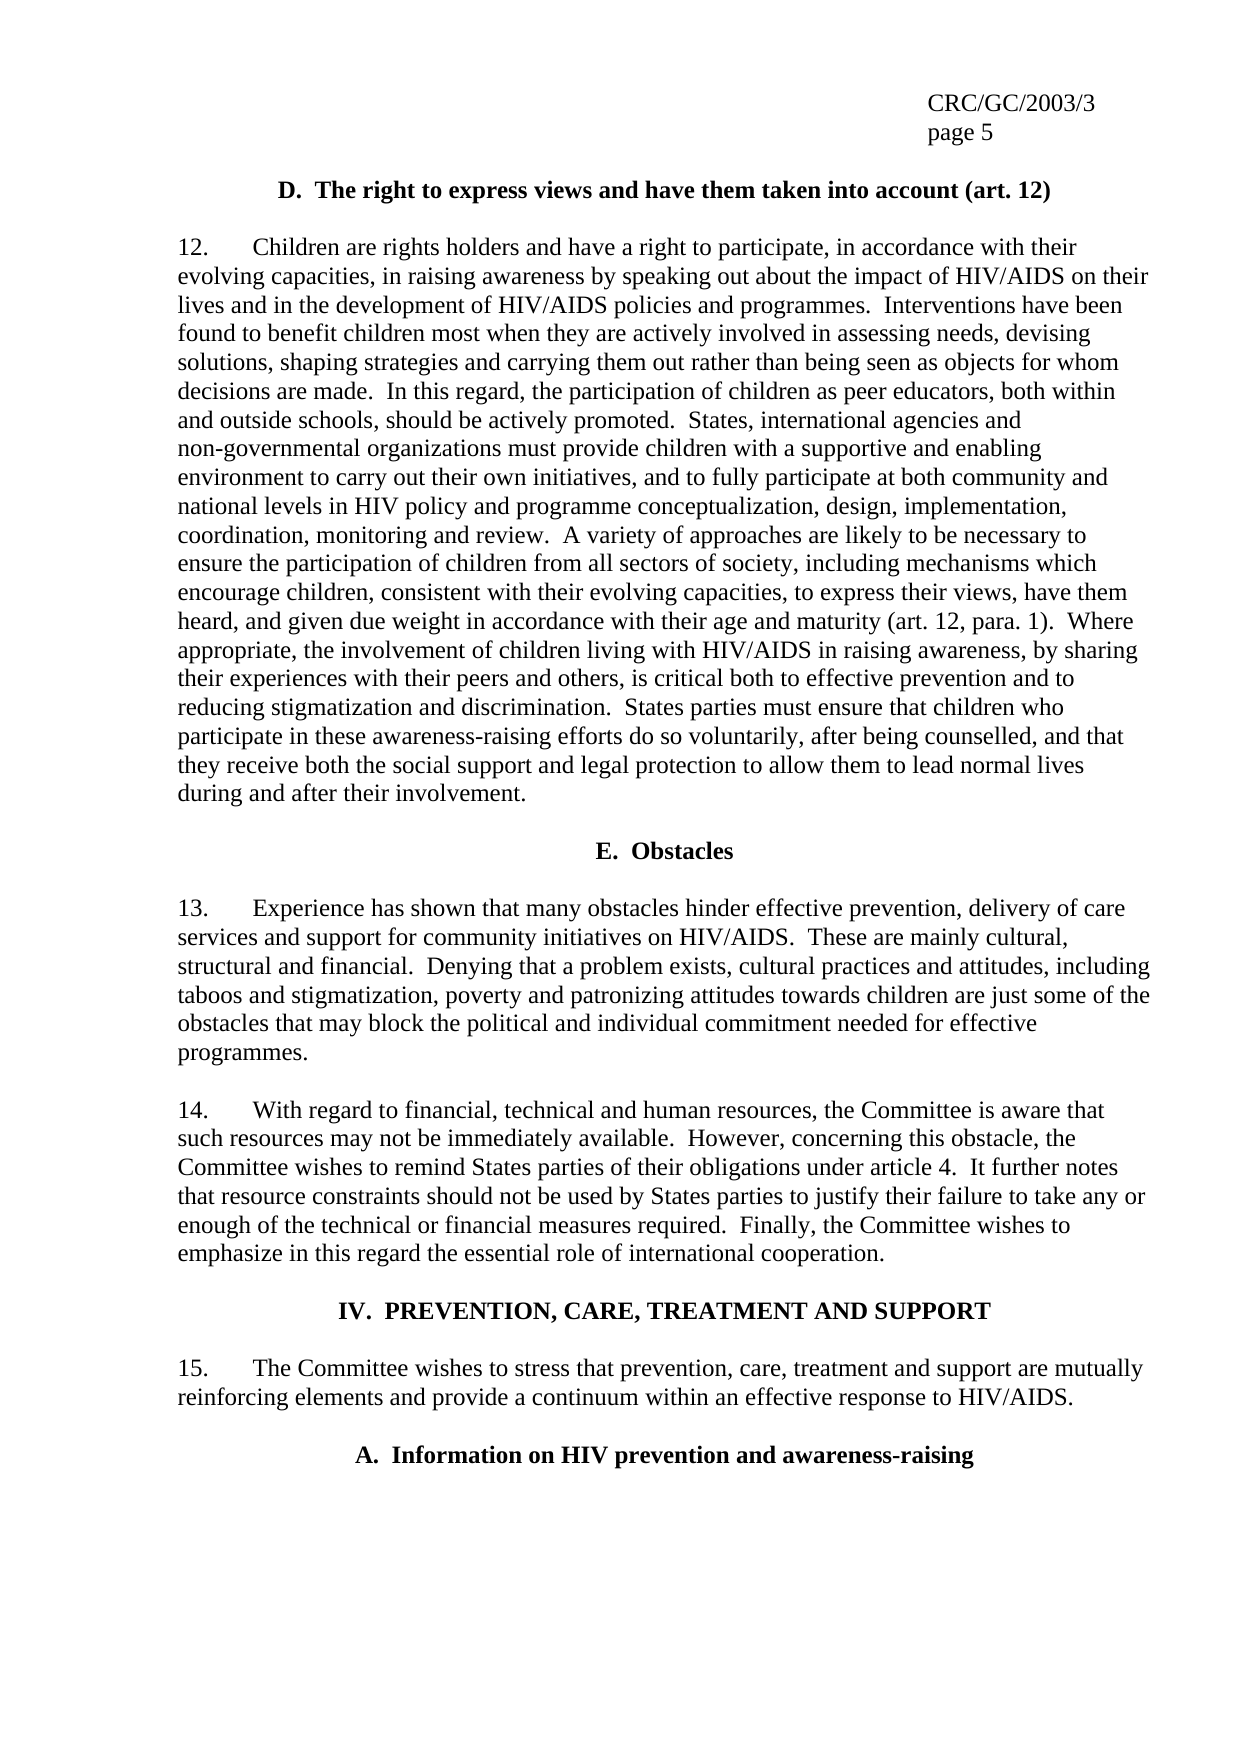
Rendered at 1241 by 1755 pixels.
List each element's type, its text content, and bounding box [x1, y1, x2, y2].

text 15. The Committee wishes to stress that prevention, care, treatment and support are mutually reinforcing elements and provide a continuum within an effective response to HIV/AIDS. [177, 1353, 1152, 1411]
subtitle A. Information on HIV prevention and awareness-raising [177, 1440, 1152, 1468]
subtitle D. The right to express views and have them taken into account (art. 12) [177, 175, 1152, 203]
text 13. Experience has shown that many obstacles hinder effective prevention, delivery of care services and support for community initiatives on HIV/AIDS. These are mainly cultural, structural and financial. Denying that a problem exists, cultural practices and attitudes, including taboos and stigmatization, poverty and patronizing attitudes towards children are just some of the obstacles that may block the political and individual commitment needed for effective programmes. [177, 893, 1152, 1066]
subtitle E. Obstacles [177, 836, 1152, 865]
text 12. Children are rights holders and have a right to participate, in accordance with their evolving capacities, in raising awareness by speaking out about the impact of HIV/AIDS on their lives and in the development of HIV/AIDS policies and programmes. Interventions have been found to benefit children most when they are actively involved in assessing needs, devising solutions, shaping strategies and carrying them out rather than being seen as objects for whom decisions are made. In this regard, the participation of children as peer educators, both within and outside schools, should be actively promoted. States, international agencies and non‑governmental organizations must provide children with a supportive and enabling environment to carry out their own initiatives, and to fully participate at both community and national levels in HIV policy and programme conceptualization, design, implementation, coordination, monitoring and review. A variety of approaches are likely to be necessary to ensure the participation of children from all sectors of society, including mechanisms which encourage children, consistent with their evolving capacities, to express their views, have them heard, and given due weight in accordance with their age and maturity (art. 12, para. 1). Where appropriate, the involvement of children living with HIV/AIDS in raising awareness, by sharing their experiences with their peers and others, is critical both to effective prevention and to reducing stigmatization and discrimination. States parties must ensure that children who participate in these awareness-raising efforts do so voluntarily, after being counselled, and that they receive both the social support and legal protection to allow them to lead normal lives during and after their involvement. [177, 232, 1152, 807]
subtitle IV. Prevention, Care, Treatment and Support [177, 1296, 1152, 1325]
text 14. With regard to financial, technical and human resources, the Committee is aware that such resources may not be immediately available. However, concerning this obstacle, the Committee wishes to remind States parties of their obligations under article 4. It further notes that resource constraints should not be used by States parties to justify their failure to take any or enough of the technical or financial measures required. Finally, the Committee wishes to emphasize in this regard the essential role of international cooperation. [177, 1095, 1152, 1267]
